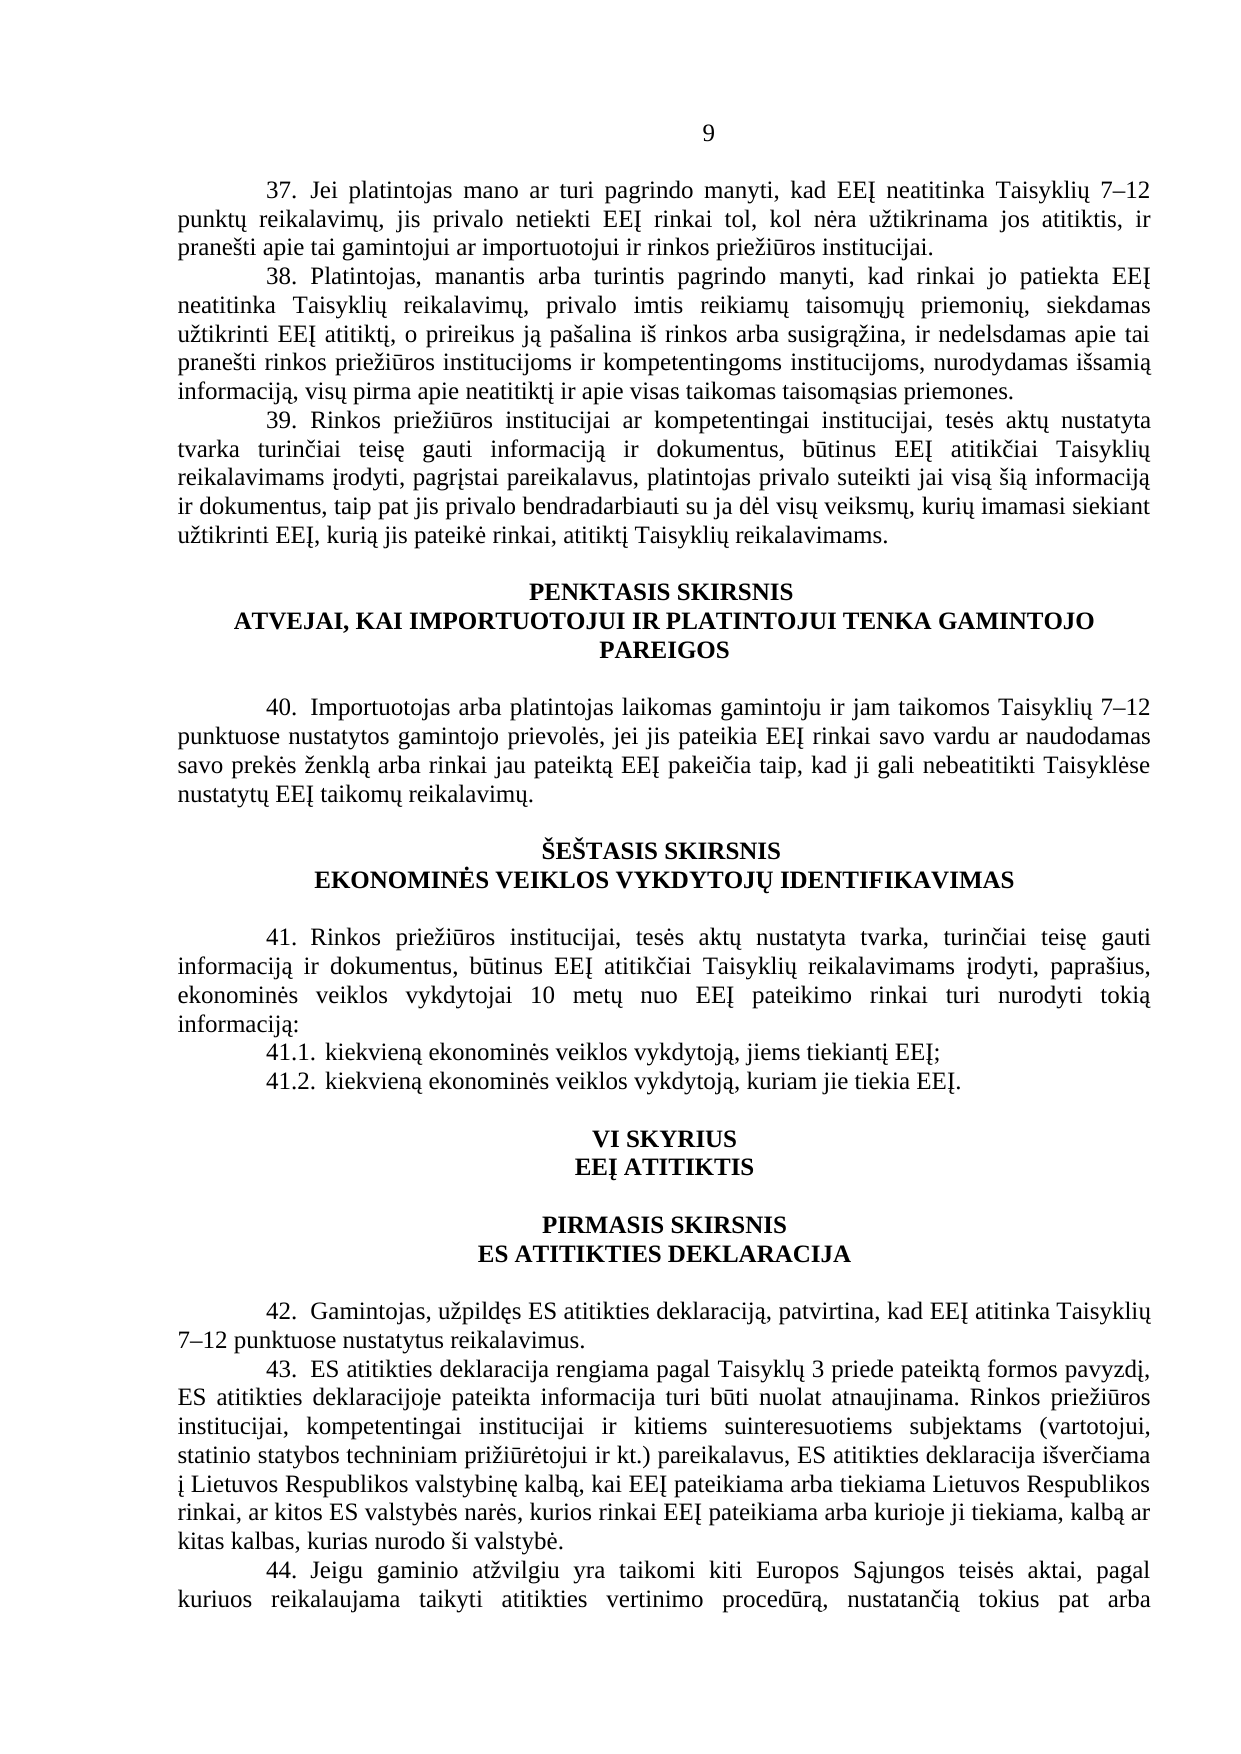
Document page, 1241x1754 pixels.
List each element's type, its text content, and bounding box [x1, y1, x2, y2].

text 44. Jeigu gaminio atžvilgiu yra taikomi kiti Europos Sąjungos teisės aktai, pagal kuriuos reikalaujama taikyti atitikties vertinimo procedūrą, nustatančią tokius pat arba [177, 1555, 1152, 1612]
text 43. ES atitikties deklaracija rengiama pagal Taisyklų 3 priede pateiktą formos pavyzdį, ES atitikties deklaracijoje pateikta informacija turi būti nuolat atnaujinama. Rinkos priežiūros institucijai, kompetentingai institucijai ir kitiems suinteresuotiems subjektams (vartotojui, statinio statybos techniniam prižiūrėtojui ir kt.) pareikalavus, ES atitikties deklaracija išverčiama į Lietuvos Respublikos valstybinę kalbą, kai EEĮ pateikiama arba tiekiama Lietuvos Respublikos rinkai, ar kitos ES valstybės narės, kurios rinkai EEĮ pateikiama arba kurioje ji tiekiama, kalbą ar kitas kalbas, kurias nurodo ši valstybė. [177, 1354, 1152, 1555]
text 38. Platintojas, manantis arba turintis pagrindo manyti, kad rinkai jo patiekta EEĮ neatitinka Taisyklių reikalavimų, privalo imtis reikiamų taisomųjų priemonių, siekdamas užtikrinti EEĮ atitiktį, o prireikus ją pašalina iš rinkos arba susigrąžina, ir nedelsdamas apie tai pranešti rinkos priežiūros institucijoms ir kompetentingoms institucijoms, nurodydamas išsamią informaciją, visų pirma apie neatitiktį ir apie visas taikomas taisomąsias priemones. [177, 261, 1152, 405]
text Ekonominės veiklos vykdytojų identifikavimas [177, 865, 1152, 894]
text ŠEŠTASIS SKIRSNIS [177, 836, 1152, 865]
text 41.1. kiekvieną ekonominės veiklos vykdytoją, jiems tiekiantį EEĮ; [177, 1037, 1152, 1066]
text 42. Gamintojas, užpildęs ES atitikties deklaraciją, patvirtina, kad EEĮ atitinka Taisyklių 7–12 punktuose nustatytus reikalavimus. [177, 1296, 1152, 1354]
text 39. Rinkos priežiūros institucijai ar kompetentingai institucijai, tesės aktų nustatyta tvarka turinčiai teisę gauti informaciją ir dokumentus, būtinus EEĮ atitikčiai Taisyklių reikalavimams įrodyti, pagrįstai pareikalavus, platintojas privalo suteikti jai visą šią informaciją ir dokumentus, taip pat jis privalo bendradarbiauti su ja dėl visų veiksmų, kurių imamasi siekiant užtikrinti EEĮ, kurią jis pateikė rinkai, atitiktį Taisyklių reikalavimams. [177, 405, 1152, 549]
text EEĮ atitiktis [177, 1152, 1152, 1181]
text pirmasis skirsnis [177, 1210, 1152, 1239]
text 41. Rinkos priežiūros institucijai, tesės aktų nustatyta tvarka, turinčiai teisę gauti informaciją ir dokumentus, būtinus EEĮ atitikčiai Taisyklių reikalavimams įrodyti, paprašius, ekonominės veiklos vykdytojai 10 metų nuo EEĮ pateikimo rinkai turi nurodyti tokią informaciją: [177, 922, 1152, 1037]
text ES atitikties deklaracija [177, 1239, 1152, 1267]
text VI SKYRIUS [177, 1124, 1152, 1152]
text PENKTASIS SKIRSNIS [177, 577, 1152, 606]
text 37. Jei platintojas mano ar turi pagrindo manyti, kad EEĮ neatitinka Taisyklių 7–12 punktų reikalavimų, jis privalo netiekti EEĮ rinkai tol, kol nėra užtikrinama jos atitiktis, ir pranešti apie tai gamintojui ar importuotojui ir rinkos priežiūros institucijai. [177, 175, 1152, 261]
text 41.2. kiekvieną ekonominės veiklos vykdytoją, kuriam jie tiekia EEĮ. [177, 1066, 1152, 1095]
text 40. Importuotojas arba platintojas laikomas gamintoju ir jam taikomos Taisyklių 7–12 punktuose nustatytos gamintojo prievolės, jei jis pateikia EEĮ rinkai savo vardu ar naudodamas savo prekės ženklą arba rinkai jau pateiktą EEĮ pakeičia taip, kad ji gali nebeatitikti Taisyklėse nustatytų EEĮ taikomų reikalavimų. [177, 692, 1152, 807]
text Atvejai, kai importuotojui ir platintojui tenka gamintojo pareigos [177, 606, 1152, 664]
